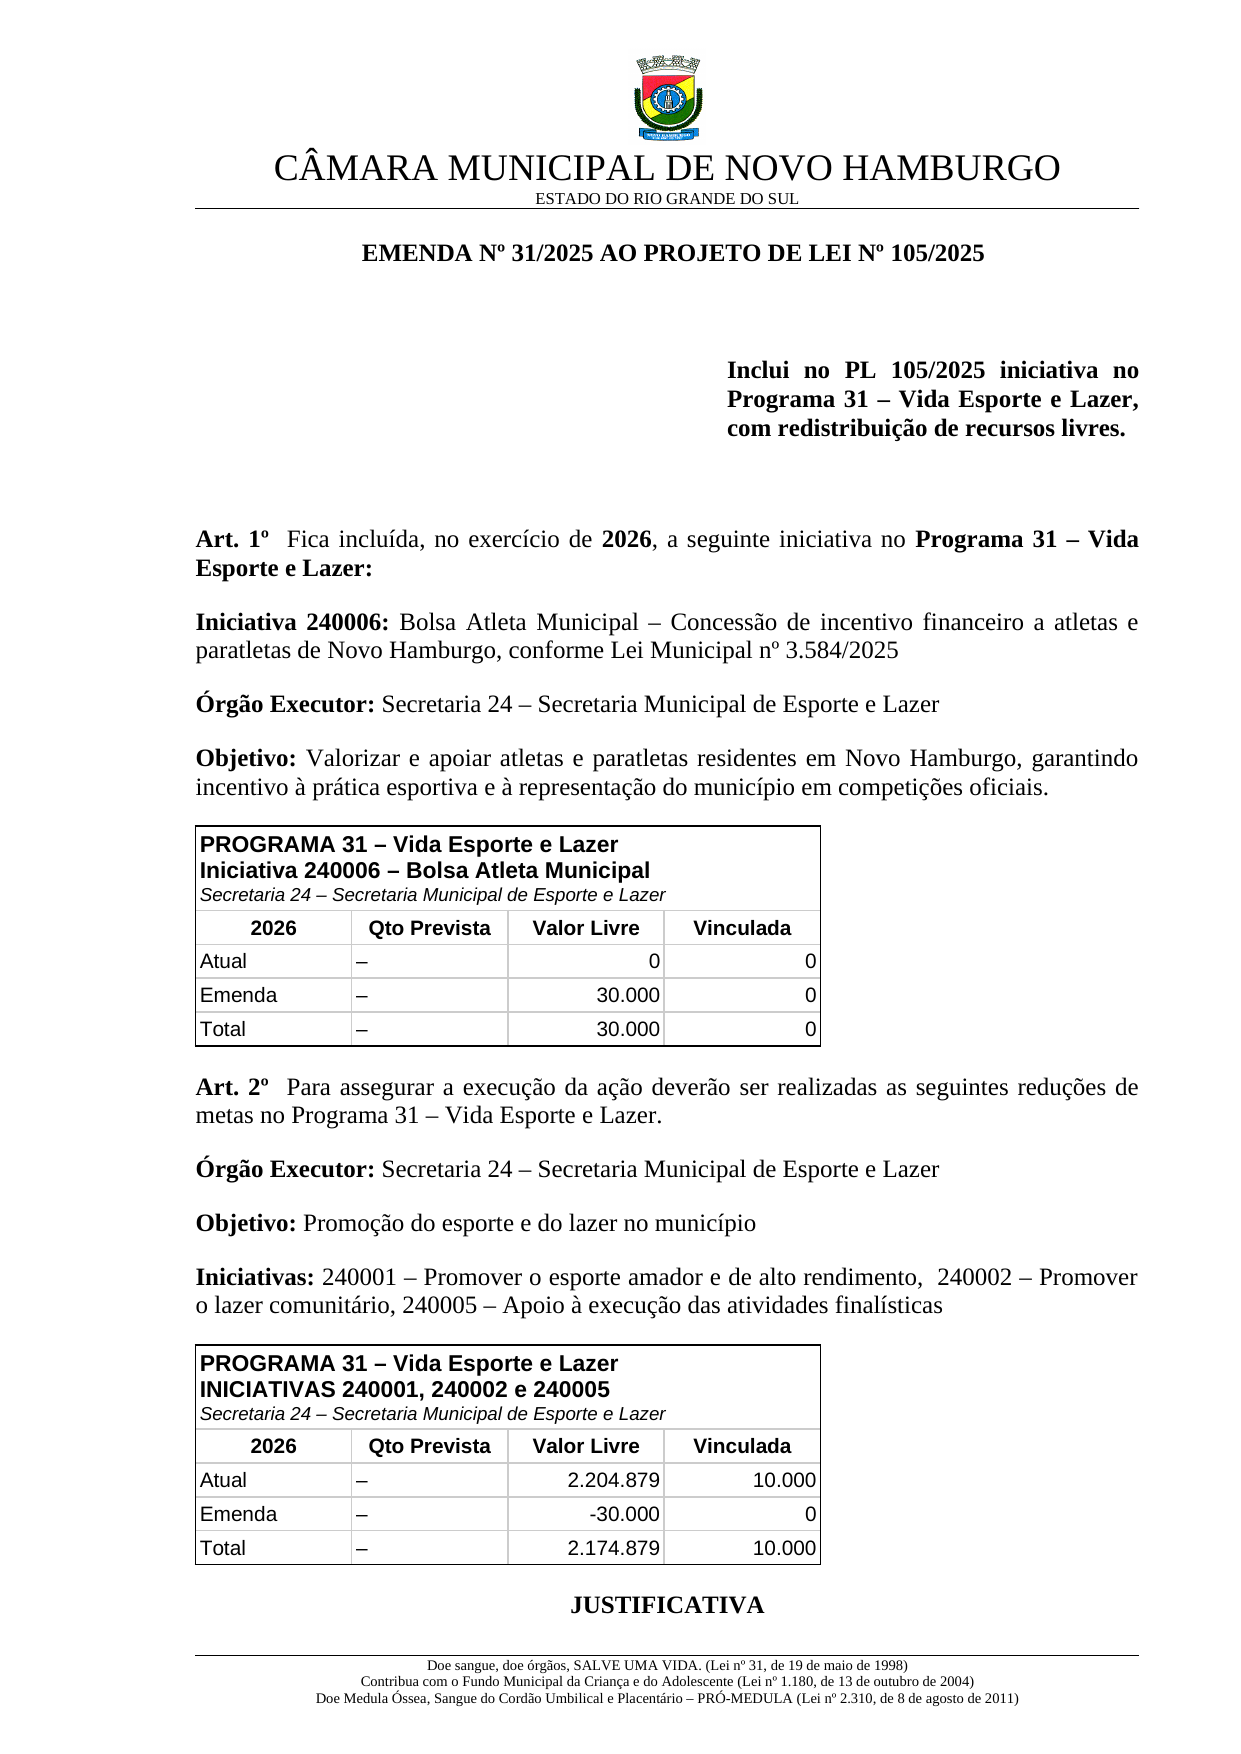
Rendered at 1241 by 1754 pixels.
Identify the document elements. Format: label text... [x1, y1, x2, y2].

table_cell Atual [196, 945, 351, 977]
table_cell Emenda [196, 1498, 351, 1530]
table_cell Valor Livre [509, 1430, 663, 1462]
table_cell 30.000 [509, 979, 663, 1011]
table_cell – [352, 1464, 507, 1496]
picture [628, 48, 706, 145]
text JUSTIFICATIVA [195, 1590, 1139, 1619]
text Órgão Executor: Secretaria 24 – Secretaria Municipal de Esporte e Lazer [195, 1154, 1139, 1183]
table_cell -30.000 [509, 1498, 663, 1530]
table_cell – [352, 945, 507, 977]
table_cell 2026 [196, 1430, 351, 1462]
table_cell 0 [665, 1013, 820, 1045]
table_cell Total [196, 1013, 351, 1045]
table_cell Total [196, 1531, 351, 1564]
table_cell Vinculada [665, 1430, 820, 1462]
table_header PROGRAMA 31 – Vida Esporte e Lazer INICIATIVAS 240001, 240002 e 240005 Secretaria 24 – Secretaria Municipal de Esporte e Lazer [196, 1346, 820, 1428]
table_cell Valor Livre [509, 911, 663, 943]
table_cell 30.000 [509, 1013, 663, 1045]
table_cell 2026 [196, 911, 351, 943]
table_cell Qto Prevista [352, 1430, 507, 1462]
table_cell Qto Prevista [352, 911, 507, 943]
table_cell 0 [665, 979, 820, 1011]
table_cell 0 [509, 945, 663, 977]
table_cell 10.000 [665, 1464, 820, 1496]
text Art. 1º Fica incluída, no exercício de 2026, a seguinte iniciativa no Programa 31 – Vida Esporte e Lazer: [195, 524, 1139, 582]
text Iniciativas: 240001 – Promover o esporte amador e de alto rendimento, 240002 – Promover o lazer comunitário, 240005 – Apoio à execução das atividades finalísticas [195, 1262, 1139, 1319]
table_cell Emenda [196, 979, 351, 1011]
table_cell – [352, 1531, 507, 1564]
table_cell 2.204.879 [509, 1464, 663, 1496]
table_cell 10.000 [665, 1531, 820, 1564]
table_cell – [352, 1498, 507, 1530]
text Inclui no PL 105/2025 iniciativa no Programa 31 – Vida Esporte e Lazer, com redistribuição de recursos livres. [727, 355, 1139, 441]
text Objetivo: Valorizar e apoiar atletas e paratletas residentes em Novo Hamburgo, garantindo incentivo à prática esportiva e à representação do município em competições oficiais. [195, 743, 1139, 800]
table_cell 0 [665, 945, 820, 977]
table_cell Vinculada [665, 911, 820, 943]
text Art. 2º Para assegurar a execução da ação deverão ser realizadas as seguintes reduções de metas no Programa 31 – Vida Esporte e Lazer. [195, 1072, 1139, 1129]
table_cell Atual [196, 1464, 351, 1496]
text Órgão Executor: Secretaria 24 – Secretaria Municipal de Esporte e Lazer [195, 689, 1139, 718]
table_header PROGRAMA 31 – Vida Esporte e Lazer Iniciativa 240006 – Bolsa Atleta Municipal Secretaria 24 – Secretaria Municipal de Esporte e Lazer [196, 827, 820, 909]
table_cell – [352, 1013, 507, 1045]
table_cell 0 [665, 1498, 820, 1530]
text Iniciativa 240006: Bolsa Atleta Municipal – Concessão de incentivo financeiro a atletas e paratletas de Novo Hamburgo, conforme Lei Municipal nº 3.584/2025 [195, 607, 1139, 664]
table_cell 2.174.879 [509, 1531, 663, 1564]
table_cell – [352, 979, 507, 1011]
text Objetivo: Promoção do esporte e do lazer no município [195, 1208, 1139, 1237]
text EMENDA Nº 31/2025 AO PROJETO DE LEI Nº 105/2025 [195, 238, 1139, 267]
